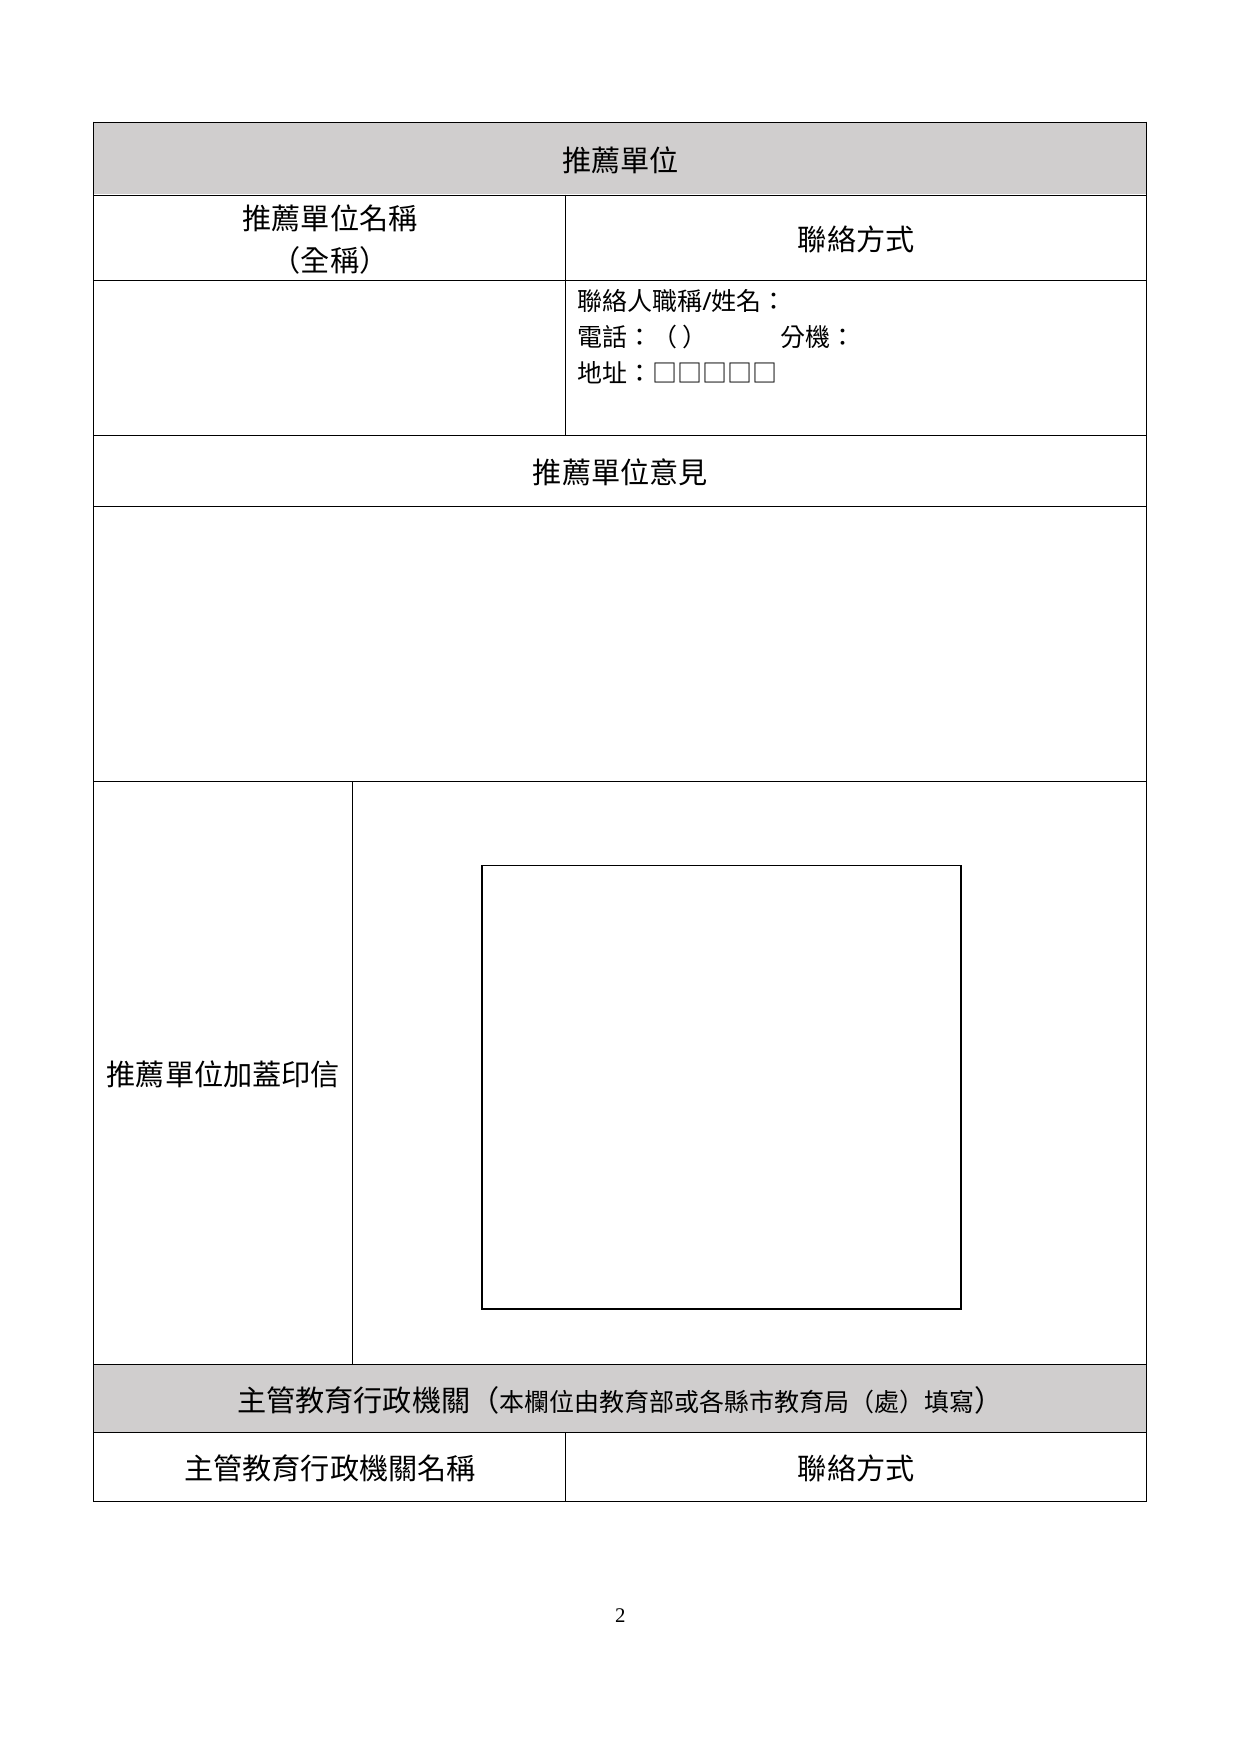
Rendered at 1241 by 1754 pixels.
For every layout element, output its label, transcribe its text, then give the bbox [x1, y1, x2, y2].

table_cell 聯絡方式 [566, 196, 1146, 280]
table_cell 聯絡方式 [566, 1433, 1146, 1501]
table_cell 推薦單位加蓋印信 [94, 782, 352, 1364]
table_cell [94, 507, 1146, 781]
table_cell [94, 281, 565, 435]
table_cell 推薦單位 [94, 123, 1146, 194]
table_cell 主管教育行政機關（本欄位由教育部或各縣市教育局（處）填寫） [94, 1365, 1146, 1432]
table_cell 聯絡人職稱/姓名： 電話：（ ） 分機： 地址：□□□□□ [566, 281, 1146, 435]
table_cell 推薦單位意見 [94, 436, 1146, 506]
table_cell 推薦單位名稱 （全稱） [94, 196, 565, 280]
table_cell 主管教育行政機關名稱 [94, 1433, 565, 1501]
table_cell [353, 782, 1146, 1364]
